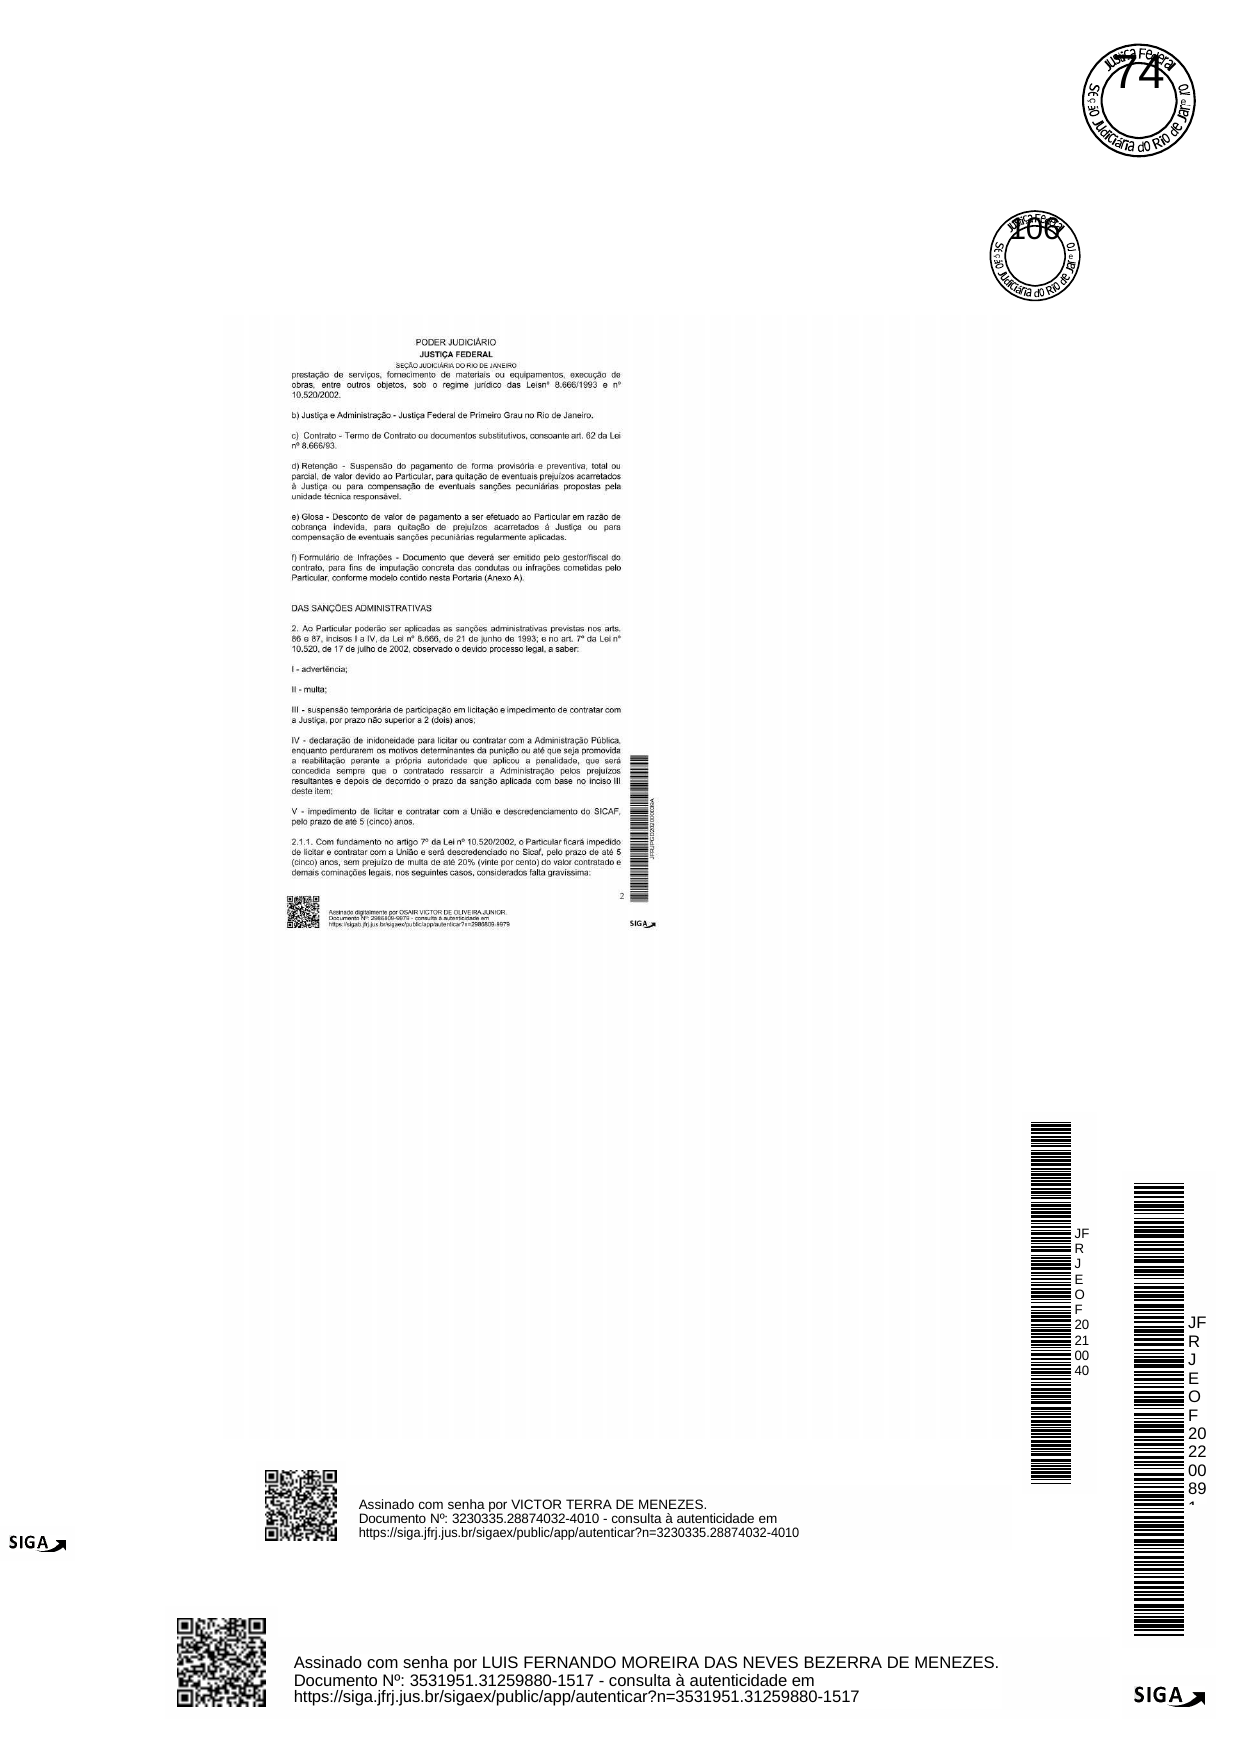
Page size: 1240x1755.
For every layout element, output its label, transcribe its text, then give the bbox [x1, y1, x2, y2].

text ç [1088, 98, 1099, 106]
text JFRJEOF202200891V01 [1188, 1314, 1207, 1504]
text JFRJEOF202100401V01 [1074, 1226, 1090, 1379]
text ç [994, 254, 1003, 260]
text e [1180, 95, 1193, 105]
text e [1068, 252, 1079, 260]
